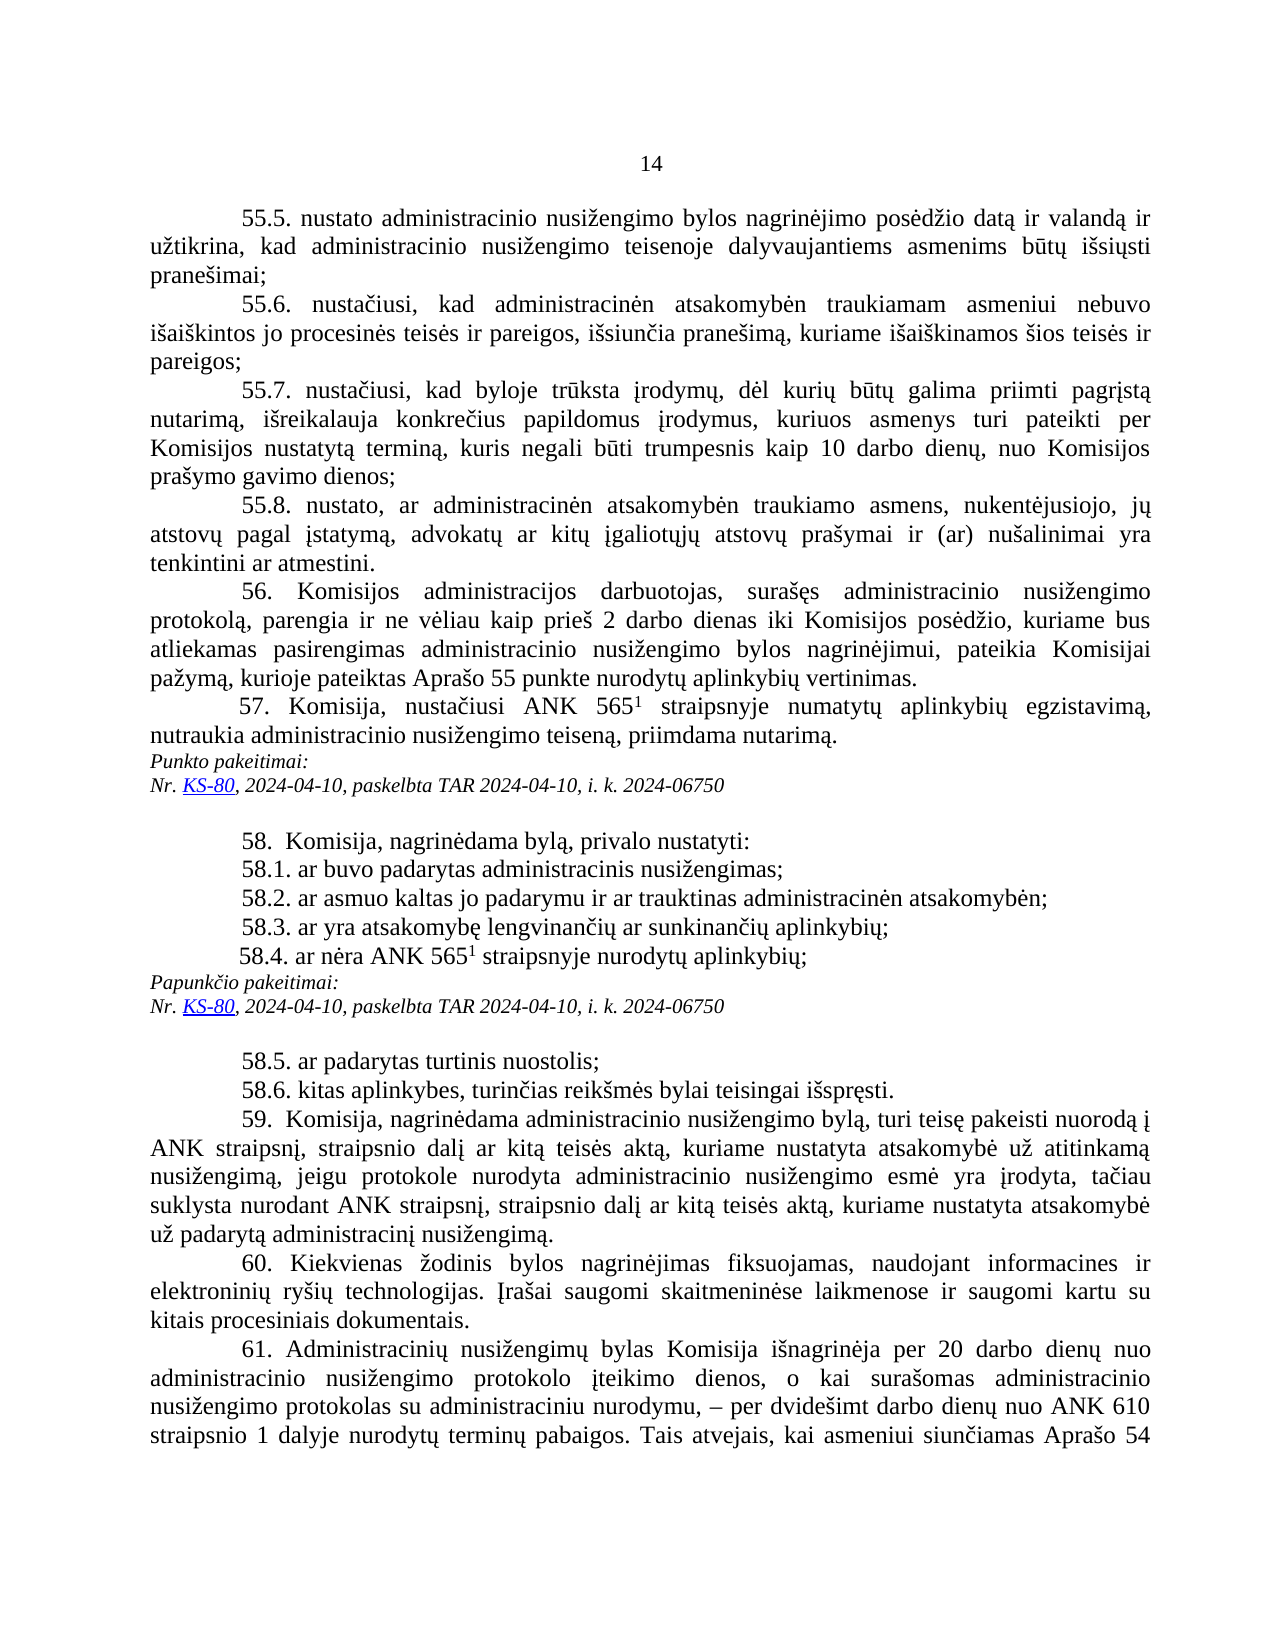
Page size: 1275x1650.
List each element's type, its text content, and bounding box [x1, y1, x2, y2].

text 55.8. nustato, ar administracinėn atsakomybėn traukiamo asmens, nukentėjusiojo, jų atstovų pagal įstatymą, advokatų ar kitų įgaliotųjų atstovų prašymai ir (ar) nušalinimai yra tenkintini ar atmestini. [150, 490, 1152, 576]
text 58.2. ar asmuo kaltas jo padarymu ir ar trauktinas administracinėn atsakomybėn; [150, 883, 1152, 912]
text 55.6. nustačiusi, kad administracinėn atsakomybėn traukiamam asmeniui nebuvo išaiškintos jo procesinės teisės ir pareigos, išsiunčia pranešimą, kuriame išaiškinamos šios teisės ir pareigos; [150, 289, 1152, 375]
text 55.5. nustato administracinio nusižengimo bylos nagrinėjimo posėdžio datą ir valandą ir užtikrina, kad administracinio nusižengimo teisenoje dalyvaujantiems asmenims būtų išsiųsti pranešimai; [150, 203, 1152, 289]
text 58.3. ar yra atsakomybę lengvinančių ar sunkinančių aplinkybių; [150, 912, 1152, 941]
text 56. Komisijos administracijos darbuotojas, surašęs administracinio nusižengimo protokolą, parengia ir ne vėliau kaip prieš 2 darbo dienas iki Komisijos posėdžio, kuriame bus atliekamas pasirengimas administracinio nusižengimo bylos nagrinėjimui, pateikia Komisijai pažymą, kurioje pateiktas Aprašo 55 punkte nurodytų aplinkybių vertinimas. [150, 576, 1152, 691]
text 58.5. ar padarytas turtinis nuostolis; [150, 1046, 1152, 1075]
text Papunkčio pakeitimai: [150, 969, 1152, 994]
text Nr. KS-80, 2024-04-10, paskelbta TAR 2024-04-10, i. k. 2024-06750 [150, 994, 1152, 1018]
text Nr. KS-80, 2024-04-10, paskelbta TAR 2024-04-10, i. k. 2024-06750 [150, 773, 1152, 797]
text Punkto pakeitimai: [150, 749, 1152, 773]
text 57. Komisija, nustačiusi ANK 5651 straipsnyje numatytų aplinkybių egzistavimą, nutraukia administracinio nusižengimo teiseną, priimdama nutarimą. [150, 691, 1152, 749]
text 61. Administracinių nusižengimų bylas Komisija išnagrinėja per 20 darbo dienų nuo administracinio nusižengimo protokolo įteikimo dienos, o kai surašomas administracinio nusižengimo protokolas su administraciniu nurodymu, – per dvidešimt darbo dienų nuo ANK 610 straipsnio 1 dalyje nurodytų terminų pabaigos. Tais atvejais, kai asmeniui siunčiamas Aprašo 54 [150, 1334, 1152, 1449]
text 59. Komisija, nagrinėdama administracinio nusižengimo bylą, turi teisę pakeisti nuorodą į ANK straipsnį, straipsnio dalį ar kitą teisės aktą, kuriame nustatyta atsakomybė už atitinkamą nusižengimą, jeigu protokole nurodyta administracinio nusižengimo esmė yra įrodyta, tačiau suklysta nurodant ANK straipsnį, straipsnio dalį ar kitą teisės aktą, kuriame nustatyta atsakomybė už padarytą administracinį nusižengimą. [150, 1104, 1152, 1248]
text 58.4. ar nėra ANK 5651 straipsnyje nurodytų aplinkybių; [150, 941, 1152, 969]
text 55.7. nustačiusi, kad byloje trūksta įrodymų, dėl kurių būtų galima priimti pagrįstą nutarimą, išreikalauja konkrečius papildomus įrodymus, kuriuos asmenys turi pateikti per Komisijos nustatytą terminą, kuris negali būti trumpesnis kaip 10 darbo dienų, nuo Komisijos prašymo gavimo dienos; [150, 375, 1152, 490]
text 58.1. ar buvo padarytas administracinis nusižengimas; [150, 854, 1152, 883]
text 58.6. kitas aplinkybes, turinčias reikšmės bylai teisingai išspręsti. [150, 1075, 1152, 1104]
text 60. Kiekvienas žodinis bylos nagrinėjimas fiksuojamas, naudojant informacines ir elektroninių ryšių technologijas. Įrašai saugomi skaitmeninėse laikmenose ir saugomi kartu su kitais procesiniais dokumentais. [150, 1248, 1152, 1334]
text 58. Komisija, nagrinėdama bylą, privalo nustatyti: [150, 826, 1152, 854]
